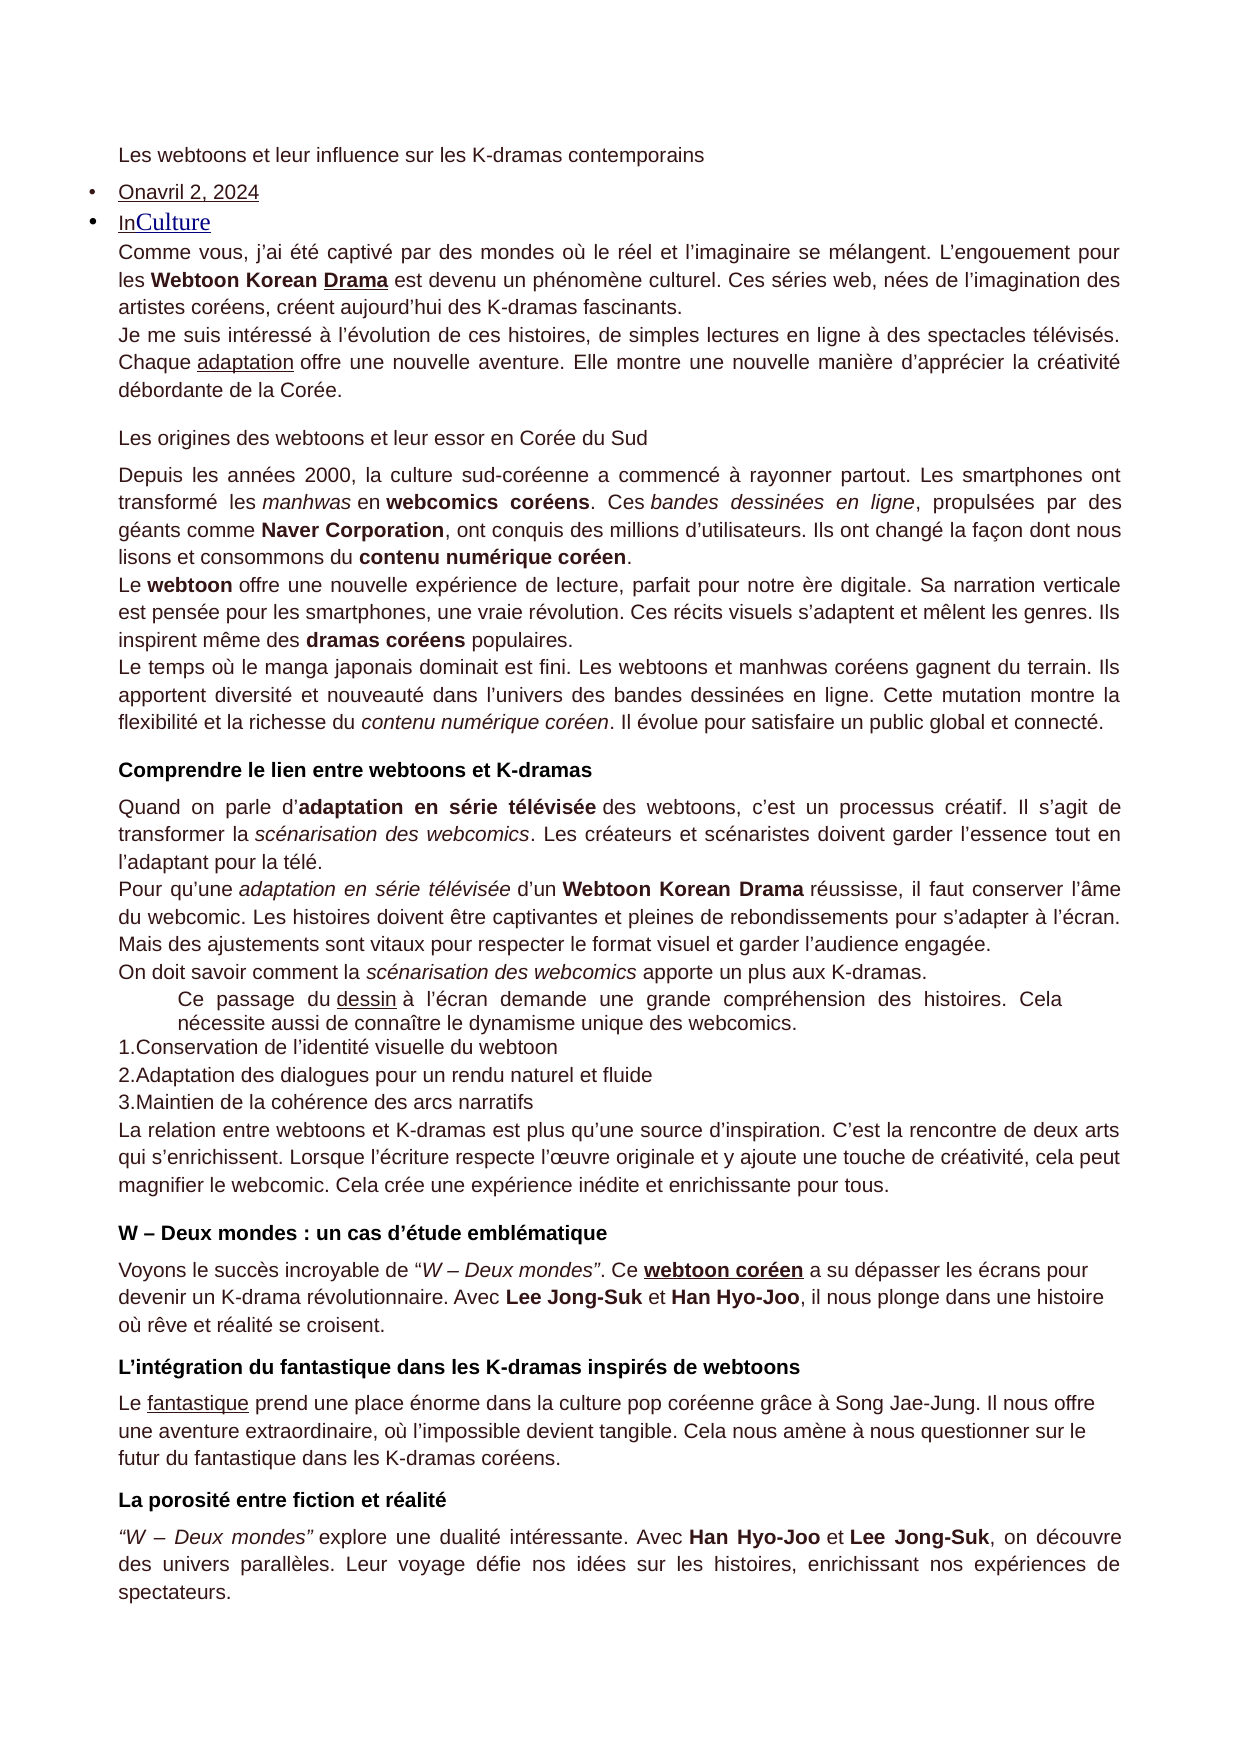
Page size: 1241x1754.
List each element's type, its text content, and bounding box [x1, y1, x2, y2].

text Le temps où le manga japonais dominait est fini. Les webtoons et manhwas coréens gagnent du terrain. Ils apportent diversité et nouveauté dans l’univers des bandes dessinées en ligne. Cette mutation montre la flexibilité et la richesse du contenu numérique coréen. Il évolue pour satisfaire un public global et connecté. [118, 655, 1122, 734]
subtitle Les origines des webtoons et leur essor en Corée du Sud [118, 426, 1122, 450]
subtitle W – Deux mondes : un cas d’étude emblématique [118, 1221, 1122, 1245]
text “W – Deux mondes” explore une dualité intéressante. Avec Han Hyo-Joo et Lee Jong-Suk, on découvre des univers parallèles. Leur voyage défie nos idées sur les histoires, enrichissant nos expériences de spectateurs. [118, 1524, 1122, 1603]
subtitle L’intégration du fantastique dans les K-dramas inspirés de webtoons [118, 1354, 1122, 1378]
text Quand on parle d’adaptation en série télévisée des webtoons, c’est un processus créatif. Il s’agit de transformer la scénarisation des webcomics. Les créateurs et scénaristes doivent garder l’essence tout en l’adaptant pour la télé. [118, 795, 1122, 874]
subtitle La porosité entre fiction et réalité [118, 1488, 1122, 1512]
text Ce passage du dessin à l’écran demande une grande compréhension des histoires. Cela nécessite aussi de connaître le dynamisme unique des webcomics. [177, 987, 1063, 1035]
text Comme vous, j’ai été captivé par des mondes où le réel et l’imaginaire se mélangent. L’engouement pour les Webtoon Korean Drama est devenu un phénomène culturel. Ces séries web, nées de l’imagination des artistes coréens, créent aujourd’hui des K-dramas fascinants. [118, 240, 1122, 319]
text Le webtoon offre une nouvelle expérience de lecture, parfait pour notre ère digitale. Sa narration verticale est pensée pour les smartphones, une vraie révolution. Ces récits visuels s’adaptent et mêlent les genres. Ils inspirent même des dramas coréens populaires. [118, 572, 1122, 651]
text Je me suis intéressé à l’évolution de ces histoires, de simples lectures en ligne à des spectacles télévisés. Chaque adaptation offre une nouvelle aventure. Elle montre une nouvelle manière d’apprécier la créativité débordante de la Corée. [118, 323, 1122, 402]
text Depuis les années 2000, la culture sud-coréenne a commencé à rayonner partout. Les smartphones ont transformé les manhwas en webcomics coréens. Ces bandes dessinées en ligne, propulsées par des géants comme Naver Corporation, ont conquis des millions d’utilisateurs. Ils ont changé la façon dont nous lisons et consommons du contenu numérique coréen. [118, 462, 1122, 569]
subtitle Les webtoons et leur influence sur les K-dramas contemporains [118, 143, 1122, 167]
list Conservation de l’identité visuelle du webtoon [118, 1035, 1122, 1059]
text Voyons le succès incroyable de “W – Deux mondes”. Ce webtoon coréen a su dépasser les écrans pour devenir un K-drama révolutionnaire. Avec Lee Jong-Suk et Han Hyo-Joo, il nous plonge dans une histoire où rêve et réalité se croisent. [118, 1257, 1122, 1336]
text La relation entre webtoons et K-dramas est plus qu’une source d’inspiration. C’est la rencontre de deux arts qui s’enrichissent. Lorsque l’écriture respecte l’œuvre originale et y ajoute une touche de créativité, cela peut magnifier le webcomic. Cela crée une expérience inédite et enrichissante pour tous. [118, 1118, 1122, 1197]
text On doit savoir comment la scénarisation des webcomics apporte un plus aux K-dramas. [118, 960, 1122, 984]
text Le fantastique prend une place énorme dans la culture pop coréenne grâce à Song Jae-Jung. Il nous offre une aventure extraordinaire, où l’impossible devient tangible. Cela nous amène à nous questionner sur le futur du fantastique dans les K-dramas coréens. [118, 1391, 1122, 1470]
subtitle Comprendre le lien entre webtoons et K-dramas [118, 758, 1122, 782]
list InCulture [118, 207, 1122, 236]
list Onavril 2, 2024 [118, 179, 1122, 204]
text Pour qu’une adaptation en série télévisée d’un Webtoon Korean Drama réussisse, il faut conserver l’âme du webcomic. Les histoires doivent être captivantes et pleines de rebondissements pour s’adapter à l’écran. Mais des ajustements sont vitaux pour respecter le format visuel et garder l’audience engagée. [118, 877, 1122, 956]
list Adaptation des dialogues pour un rendu naturel et fluide [118, 1063, 1122, 1087]
list Maintien de la cohérence des arcs narratifs [118, 1090, 1122, 1114]
